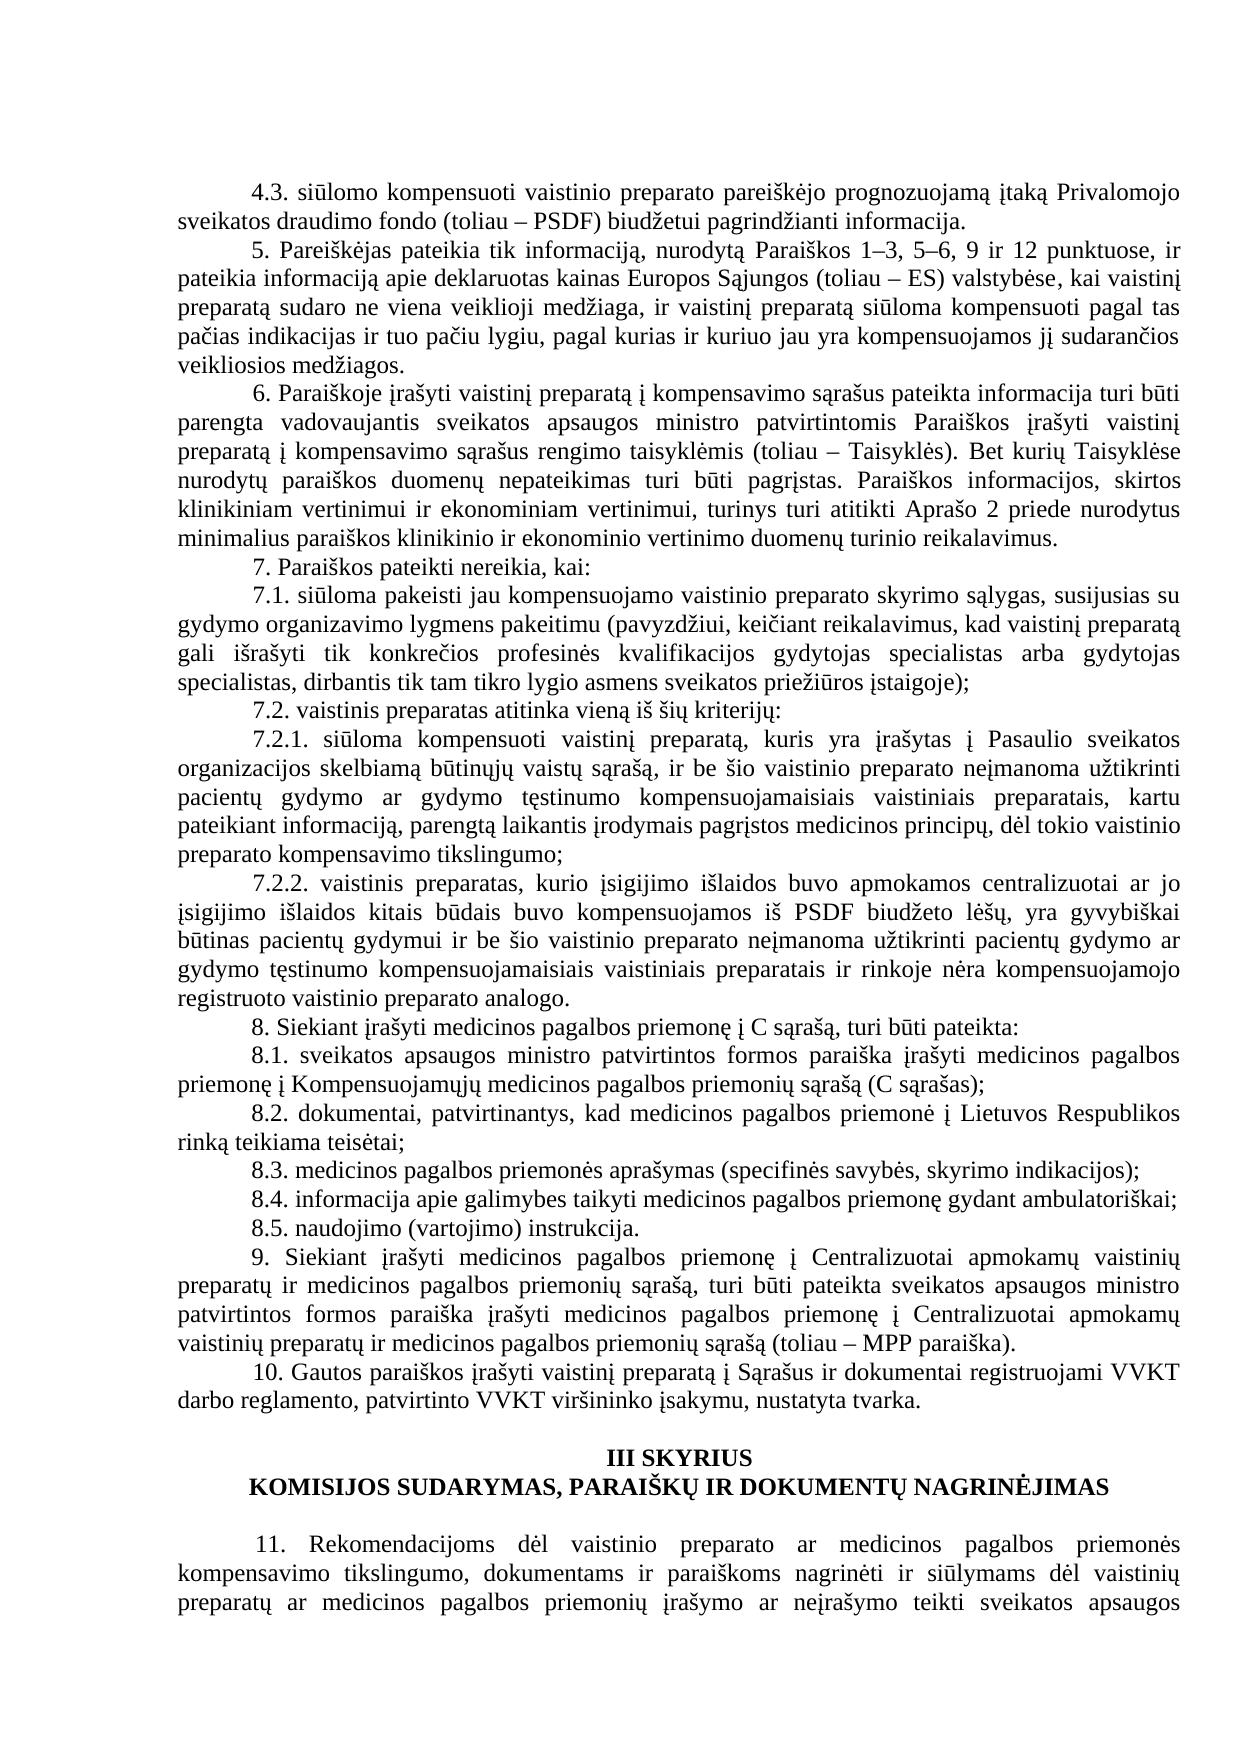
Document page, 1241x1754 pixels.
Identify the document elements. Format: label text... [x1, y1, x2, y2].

text 8.3. medicinos pagalbos priemonės aprašymas (specifinės savybės, skyrimo indikacijos); [177, 1155, 1181, 1184]
text 7.2.2. vaistinis preparatas, kurio įsigijimo išlaidos buvo apmokamos centralizuotai ar jo įsigijimo išlaidos kitais būdais buvo kompensuojamos iš PSDF biudžeto lėšų, yra gyvybiškai būtinas pacientų gydymui ir be šio vaistinio preparato neįmanoma užtikrinti pacientų gydymo ar gydymo tęstinumo kompensuojamaisiais vaistiniais preparatais ir rinkoje nėra kompensuojamojo registruoto vaistinio preparato analogo. [177, 868, 1181, 1012]
text 11. Rekomendacijoms dėl vaistinio preparato ar medicinos pagalbos priemonės kompensavimo tikslingumo, dokumentams ir paraiškoms nagrinėti ir siūlymams dėl vaistinių preparatų ar medicinos pagalbos priemonių įrašymo ar neįrašymo teikti sveikatos apsaugos [177, 1529, 1181, 1615]
text 8.1. sveikatos apsaugos ministro patvirtintos formos paraiška įrašyti medicinos pagalbos priemonę į Kompensuojamųjų medicinos pagalbos priemonių sąrašą (C sąrašas); [177, 1040, 1181, 1098]
text 10. Gautos paraiškos įrašyti vaistinį preparatą į Sąrašus ir dokumentai registruojami VVKT darbo reglamento, patvirtinto VVKT viršininko įsakymu, nustatyta tvarka. [177, 1357, 1181, 1414]
text 7.2. vaistinis preparatas atitinka vieną iš šių kriterijų: [177, 695, 1181, 724]
text 5. Pareiškėjas pateikia tik informaciją, nurodytą Paraiškos 1–3, 5–6, 9 ir 12 punktuose, ir pateikia informaciją apie deklaruotas kainas Europos Sąjungos (toliau – ES) valstybėse, kai vaistinį preparatą sudaro ne viena veiklioji medžiaga, ir vaistinį preparatą siūloma kompensuoti pagal tas pačias indikacijas ir tuo pačiu lygiu, pagal kurias ir kuriuo jau yra kompensuojamos jį sudarančios veikliosios medžiagos. [177, 235, 1181, 378]
text 4.3. siūlomo kompensuoti vaistinio preparato pareiškėjo prognozuojamą įtaką Privalomojo sveikatos draudimo fondo (toliau – PSDF) biudžetui pagrindžianti informacija. [177, 177, 1181, 235]
text 8.2. dokumentai, patvirtinantys, kad medicinos pagalbos priemonė į Lietuvos Respublikos rinką teikiama teisėtai; [177, 1098, 1181, 1155]
text 7.2.1. siūloma kompensuoti vaistinį preparatą, kuris yra įrašytas į Pasaulio sveikatos organizacijos skelbiamą būtinųjų vaistų sąrašą, ir be šio vaistinio preparato neįmanoma užtikrinti pacientų gydymo ar gydymo tęstinumo kompensuojamaisiais vaistiniais preparatais, kartu pateikiant informaciją, parengtą laikantis įrodymais pagrįstos medicinos principų, dėl tokio vaistinio preparato kompensavimo tikslingumo; [177, 724, 1181, 868]
text 6. Paraiškoje įrašyti vaistinį preparatą į kompensavimo sąrašus pateikta informacija turi būti parengta vadovaujantis sveikatos apsaugos ministro patvirtintomis Paraiškos įrašyti vaistinį preparatą į kompensavimo sąrašus rengimo taisyklėmis (toliau – Taisyklės). Bet kurių Taisyklėse nurodytų paraiškos duomenų nepateikimas turi būti pagrįstas. Paraiškos informacijos, skirtos klinikiniam vertinimui ir ekonominiam vertinimui, turinys turi atitikti Aprašo 2 priede nurodytus minimalius paraiškos klinikinio ir ekonominio vertinimo duomenų turinio reikalavimus. [177, 378, 1181, 552]
text KOMISIJOS SUDARYMAS, PARAIŠKŲ IR DOKUMENTŲ NAGRINĖJIMAS [177, 1472, 1181, 1500]
text 7.1. siūloma pakeisti jau kompensuojamo vaistinio preparato skyrimo sąlygas, susijusias su gydymo organizavimo lygmens pakeitimu (pavyzdžiui, keičiant reikalavimus, kad vaistinį preparatą gali išrašyti tik konkrečios profesinės kvalifikacijos gydytojas specialistas arba gydytojas specialistas, dirbantis tik tam tikro lygio asmens sveikatos priežiūros įstaigoje); [177, 580, 1181, 695]
text 8. Siekiant įrašyti medicinos pagalbos priemonę į C sąrašą, turi būti pateikta: [177, 1012, 1181, 1040]
text 9. Siekiant įrašyti medicinos pagalbos priemonę į Centralizuotai apmokamų vaistinių preparatų ir medicinos pagalbos priemonių sąrašą, turi būti pateikta sveikatos apsaugos ministro patvirtintos formos paraiška įrašyti medicinos pagalbos priemonę į Centralizuotai apmokamų vaistinių preparatų ir medicinos pagalbos priemonių sąrašą (toliau – MPP paraiška). [177, 1242, 1181, 1357]
text 8.4. informacija apie galimybes taikyti medicinos pagalbos priemonę gydant ambulatoriškai; [177, 1184, 1181, 1213]
text 8.5. naudojimo (vartojimo) instrukcija. [177, 1213, 1181, 1242]
text 7. Paraiškos pateikti nereikia, kai: [177, 552, 1181, 580]
text III SKYRIUS [177, 1443, 1181, 1472]
